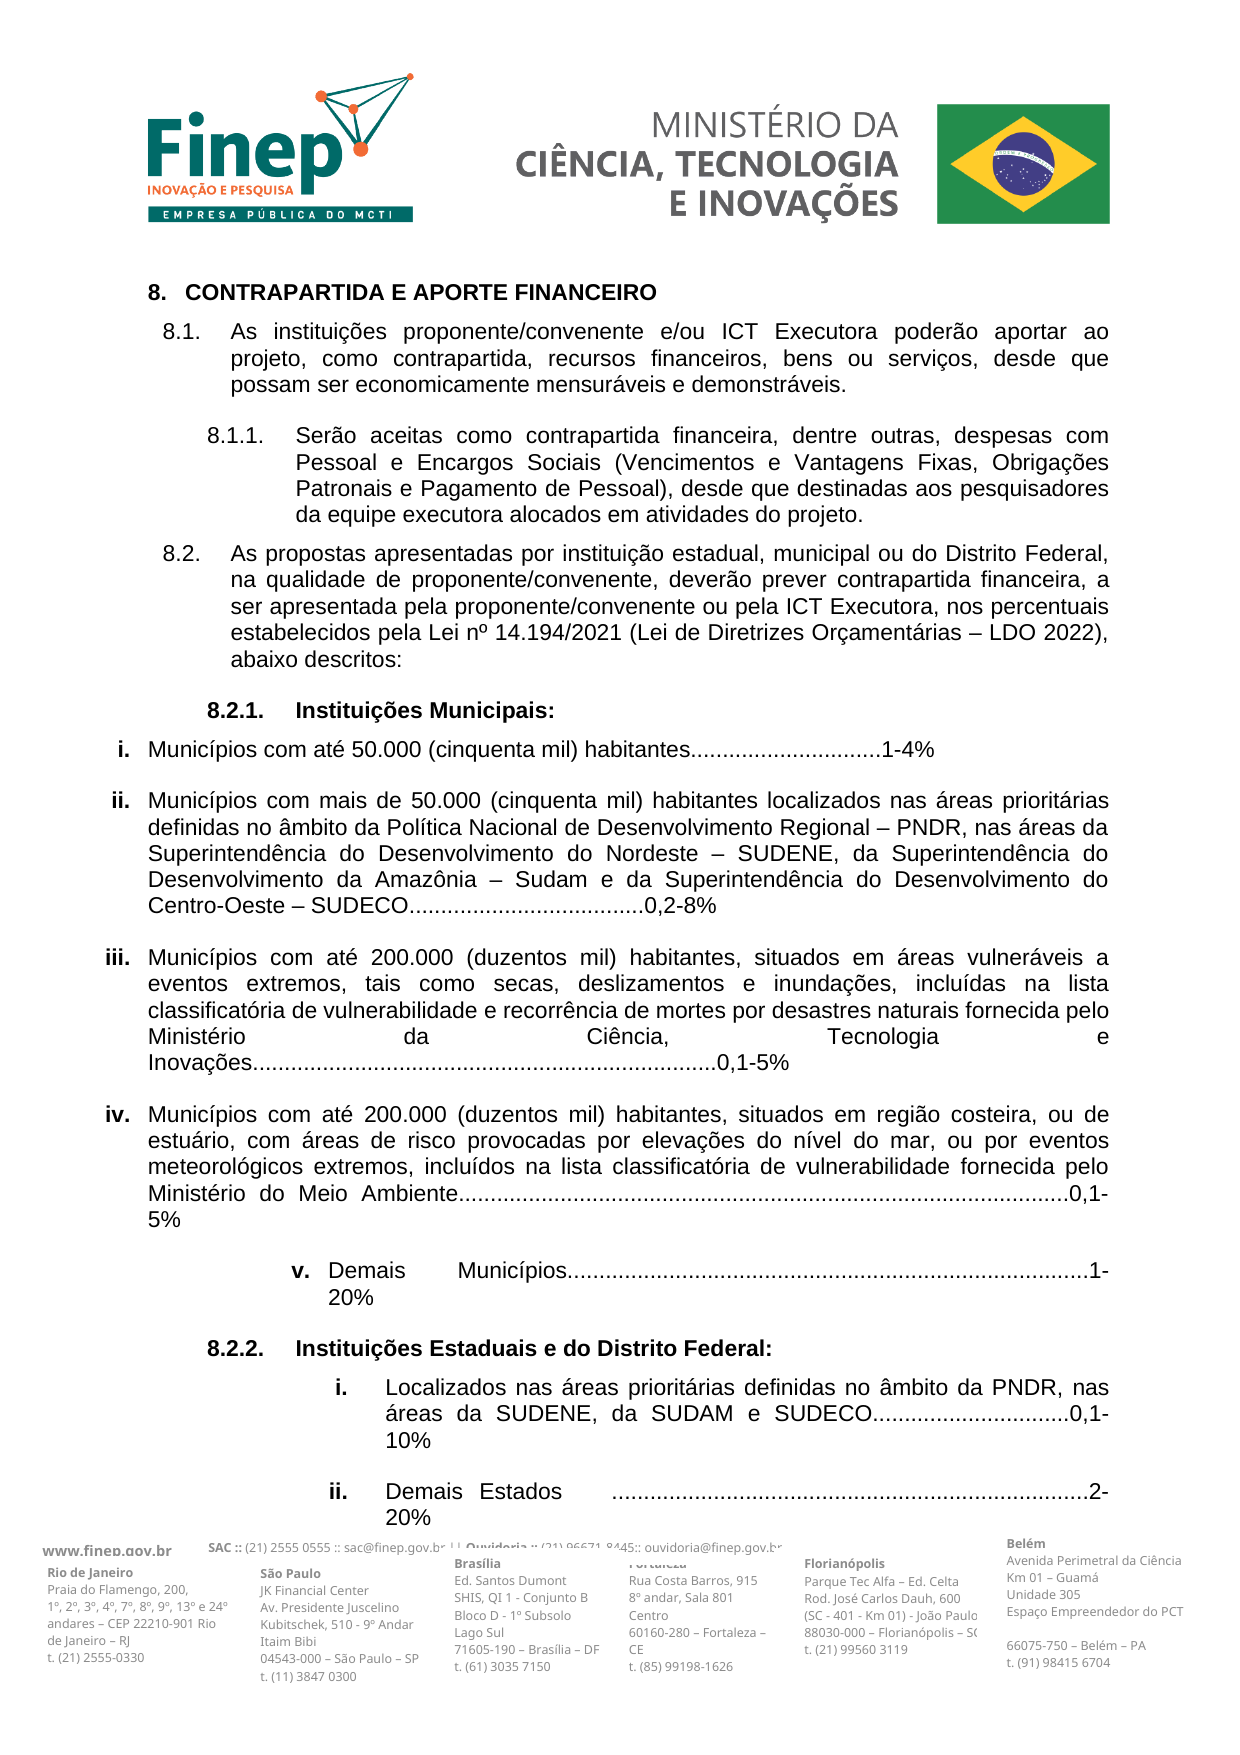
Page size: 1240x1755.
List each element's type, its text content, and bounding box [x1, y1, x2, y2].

list Instituições Estaduais e do Distrito Federal: [207, 1335, 1110, 1361]
list Municípios com até 200.000 (duzentos mil) habitantes, situados em região costeira, ou de estuário, com áreas de risco provocadas por elevações do nível do mar, ou por eventos meteorológicos extremos, incluídos na lista classificatória de vulnerabilidade fornecida pelo Ministério do Meio Ambiente................................................................................................0,1-5% [130, 1101, 1110, 1232]
list As instituições proponente/convenente e/ou ICT Executora poderão aportar ao projeto, como contrapartida, recursos financeiros, bens ou serviços, desde que possam ser economicamente mensuráveis e demonstráveis. [162, 318, 1110, 397]
list CONTRAPARTIDA E APORTE FINANCEIRO [148, 279, 1110, 306]
list Serão aceitas como contrapartida financeira, dentre outras, despesas com Pessoal e Encargos Sociais (Vencimentos e Vantagens Fixas, Obrigações Patronais e Pagamento de Pessoal), desde que destinadas aos pesquisadores da equipe executora alocados em atividades do projeto. [207, 422, 1110, 528]
list Localizados nas áreas prioritárias definidas no âmbito da PNDR, nas áreas da SUDENE, da SUDAM e SUDECO...............................0,1-10% [348, 1374, 1110, 1453]
list Municípios com até 200.000 (duzentos mil) habitantes, situados em áreas vulneráveis a eventos extremos, tais como secas, deslizamentos e inundações, incluídas na lista classificatória de vulnerabilidade e recorrência de mortes por desastres naturais fornecida pelo Ministério da Ciência, Tecnologia e Inovações.........................................................................0,1-5% [130, 944, 1110, 1076]
list Municípios com até 50.000 (cinquenta mil) habitantes..............................1-4% [130, 736, 1110, 762]
list Municípios com mais de 50.000 (cinquenta mil) habitantes localizados nas áreas prioritárias definidas no âmbito da Política Nacional de Desenvolvimento Regional – PNDR, nas áreas da Superintendência do Desenvolvimento do Nordeste – SUDENE, da Superintendência do Desenvolvimento da Amazônia – Sudam e da Superintendência do Desenvolvimento do Centro-Oeste – SUDECO.....................................0,2-8% [130, 787, 1110, 919]
list Instituições Municipais: [207, 697, 1110, 723]
list Demais Estados ...........................................................................2-20% [348, 1478, 1110, 1531]
list Demais Municípios..................................................................................1-20% [310, 1257, 1110, 1310]
list As propostas apresentadas por instituição estadual, municipal ou do Distrito Federal, na qualidade de proponente/convenente, deverão prever contrapartida financeira, a ser apresentada pela proponente/convenente ou pela ICT Executora, nos percentuais estabelecidos pela Lei nº 14.194/2021 (Lei de Diretrizes Orçamentárias – LDO 2022), abaixo descritos: [162, 540, 1110, 672]
